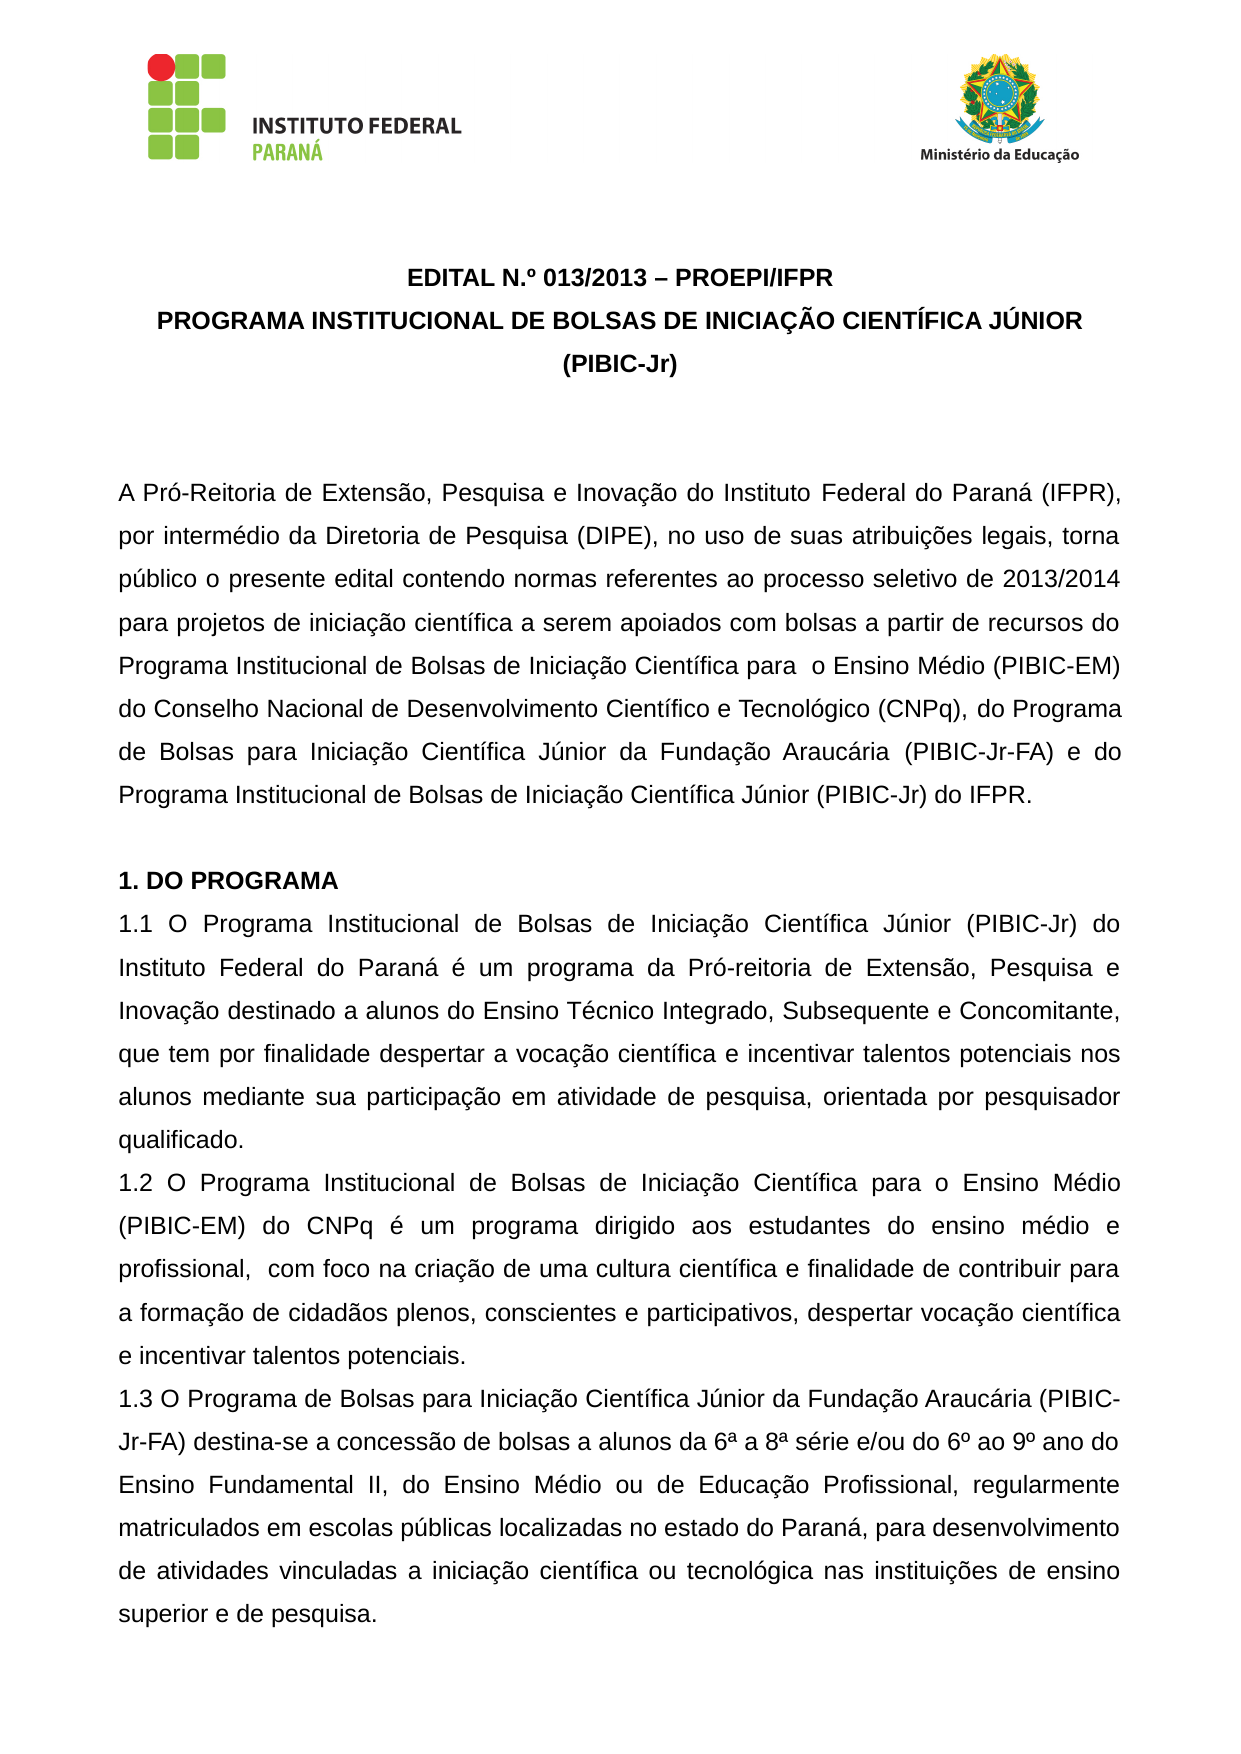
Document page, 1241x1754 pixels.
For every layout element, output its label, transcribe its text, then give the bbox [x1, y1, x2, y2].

text 1. DO PROGRAMA [118, 866, 1122, 895]
text PROGRAMA INSTITUCIONAL DE BOLSAS DE INICIAÇÃO CIENTÍFICA JÚNIOR [118, 306, 1122, 334]
text 1.3 O Programa de Bolsas para Iniciação Científica Júnior da Fundação Araucária (PIBIC-Jr-FA) destina-se a concessão de bolsas a alunos da 6ª a 8ª série e/ou do 6º ao 9º ano do Ensino Fundamental II, do Ensino Médio ou de Educação Profissional, regularmente matriculados em escolas públicas localizadas no estado do Paraná, para desenvolvimento de atividades vinculadas a iniciação científica ou tecnológica nas instituições de ensino superior e de pesquisa. [118, 1384, 1122, 1628]
text 1.2 O Programa Institucional de Bolsas de Iniciação Científica para o Ensino Médio (PIBIC-EM) do CNPq é um programa dirigido aos estudantes do ensino médio e profissional, com foco na criação de uma cultura científica e finalidade de contribuir para a formação de cidadãos plenos, conscientes e participativos, despertar vocação científica e incentivar talentos potenciais. [118, 1168, 1122, 1369]
text A Pró-Reitoria de Extensão, Pesquisa e Inovação do Instituto Federal do Paraná (IFPR), por intermédio da Diretoria de Pesquisa (DIPE), no uso de suas atribuições legais, torna público o presente edital contendo normas referentes ao processo seletivo de 2013/2014 para projetos de iniciação científica a serem apoiados com bolsas a partir de recursos do Programa Institucional de Bolsas de Iniciação Científica para o Ensino Médio (PIBIC-EM) do Conselho Nacional de Desenvolvimento Científico e Tecnológico (CNPq), do Programa de Bolsas para Iniciação Científica Júnior da Fundação Araucária (PIBIC-Jr-FA) e do Programa Institucional de Bolsas de Iniciação Científica Júnior (PIBIC-Jr) do IFPR. [118, 478, 1122, 809]
text (PIBIC-Jr) [118, 349, 1122, 378]
text 1.1 O Programa Institucional de Bolsas de Iniciação Científica Júnior (PIBIC-Jr) do Instituto Federal do Paraná é um programa da Pró-reitoria de Extensão, Pesquisa e Inovação destinado a alunos do Ensino Técnico Integrado, Subsequente e Concomitante, que tem por finalidade despertar a vocação científica e incentivar talentos potenciais nos alunos mediante sua participação em atividade de pesquisa, orientada por pesquisador qualificado. [118, 909, 1122, 1154]
text EDITAL N.º 013/2013 – PROEPI/IFPR [118, 263, 1122, 291]
picture [147, 54, 1093, 163]
